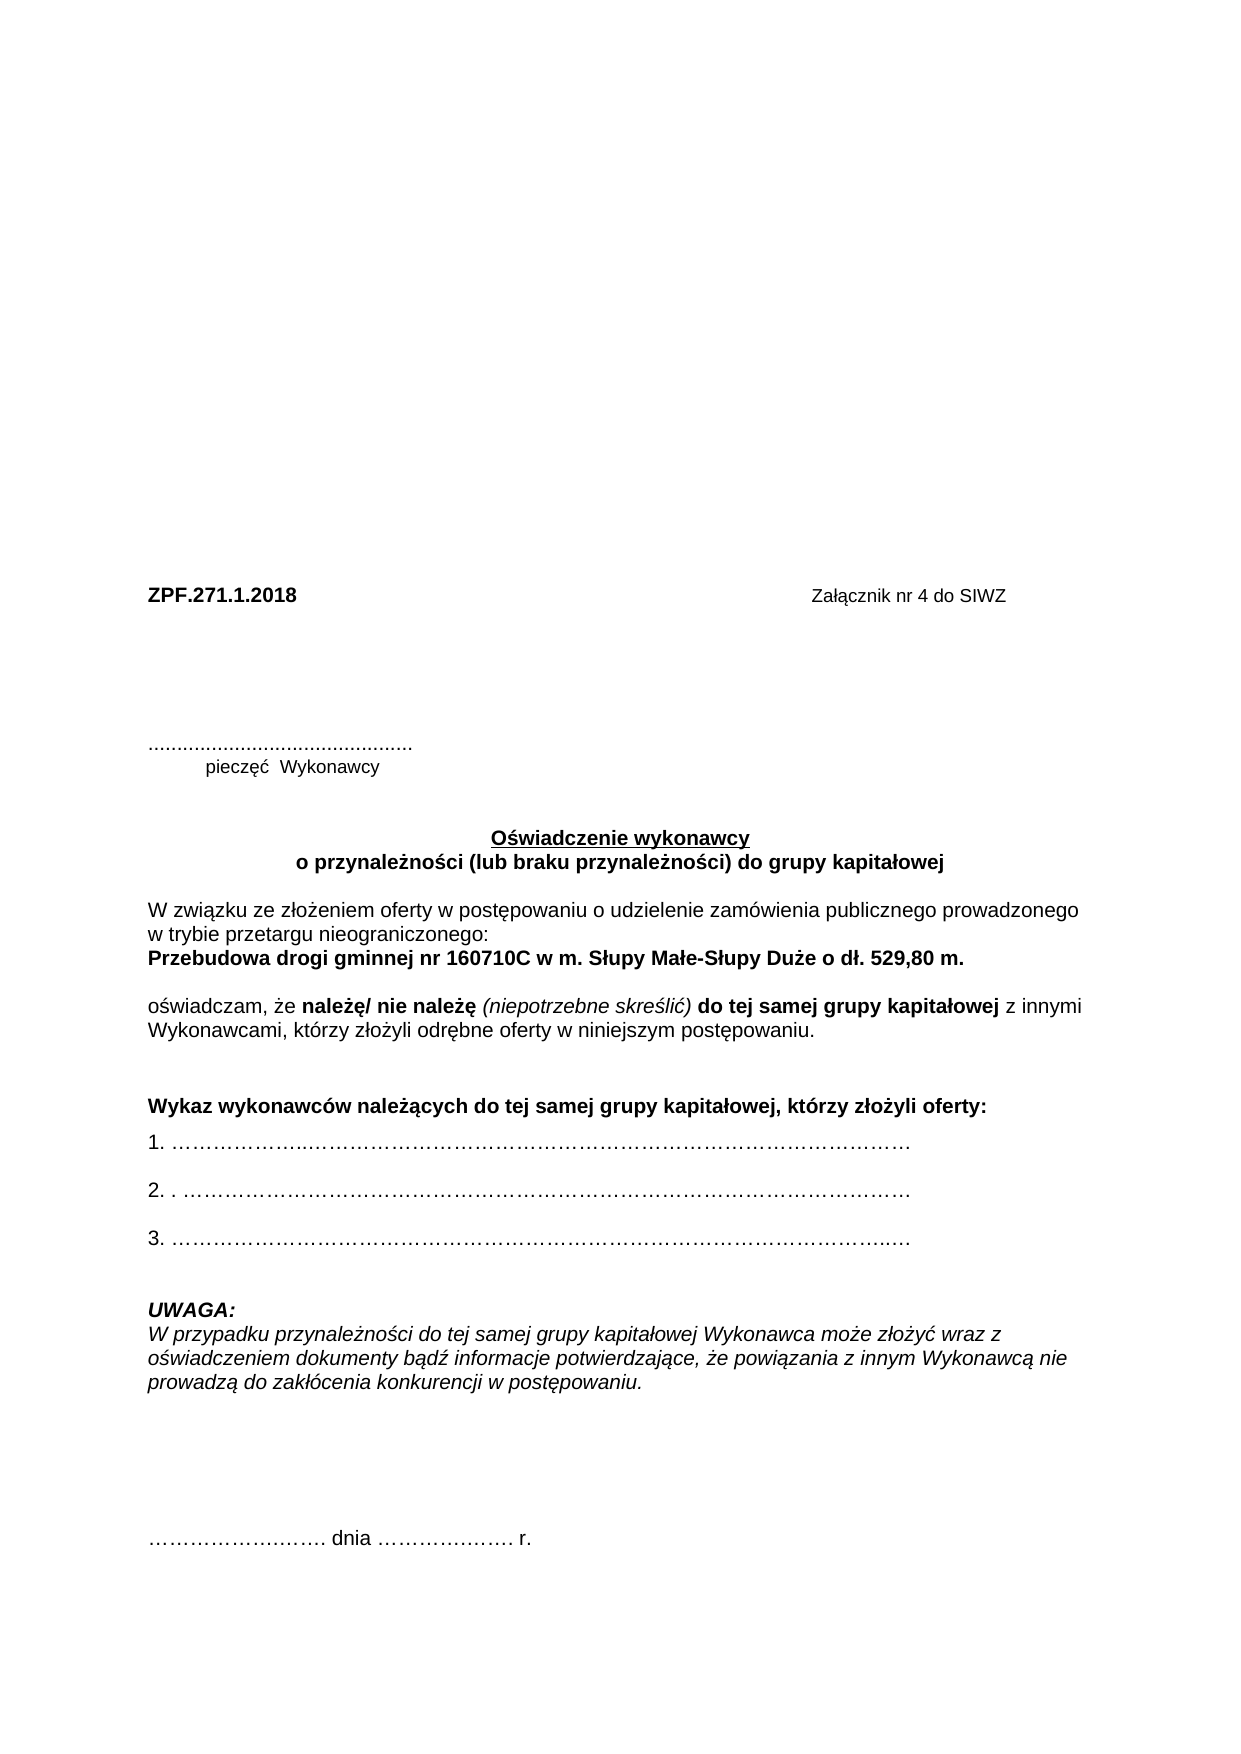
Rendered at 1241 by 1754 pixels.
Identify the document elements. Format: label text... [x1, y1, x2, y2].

text Wykaz wykonawców należących do tej samej grupy kapitałowej, którzy złożyli oferty: [148, 1094, 1093, 1118]
text pieczęć Wykonawcy [148, 754, 1093, 778]
text UWAGA: W przypadku przynależności do tej samej grupy kapitałowej Wykonawca może złożyć wraz z oświadczeniem dokumenty bądź informacje potwierdzające, że powiązania z innym Wykonawcą nie prowadzą do zakłócenia konkurencji w postępowaniu. [148, 1298, 1093, 1394]
text Oświadczenie wykonawcy o przynależności (lub braku przynależności) do grupy kapitałowej [148, 826, 1093, 874]
text W związku ze złożeniem oferty w postępowaniu o udzielenie zamówienia publicznego prowadzonego w trybie przetargu nieograniczonego: Przebudowa drogi gminnej nr 160710C w m. Słupy Małe-Słupy Duże o dł. 529,80 m. [148, 898, 1093, 970]
text ……………….……. dnia ………….……. r. [148, 1526, 1093, 1550]
text 1. ………………..…………………………………………………………………………… [148, 1130, 1093, 1154]
text 3. …………………………………………………………………………………………..… [148, 1226, 1093, 1250]
text ZPF.271.1.2018 Załącznik nr 4 do SIWZ [148, 582, 1093, 606]
text 2. . …………………………………………………………………………………………… [148, 1178, 1093, 1202]
text oświadczam, że należę/ nie należę (niepotrzebne skreślić) do tej samej grupy kapitałowej z innymi Wykonawcami, którzy złożyli odrębne oferty w niniejszym postępowaniu. [148, 970, 1093, 1070]
text .............................................. [148, 730, 1093, 754]
